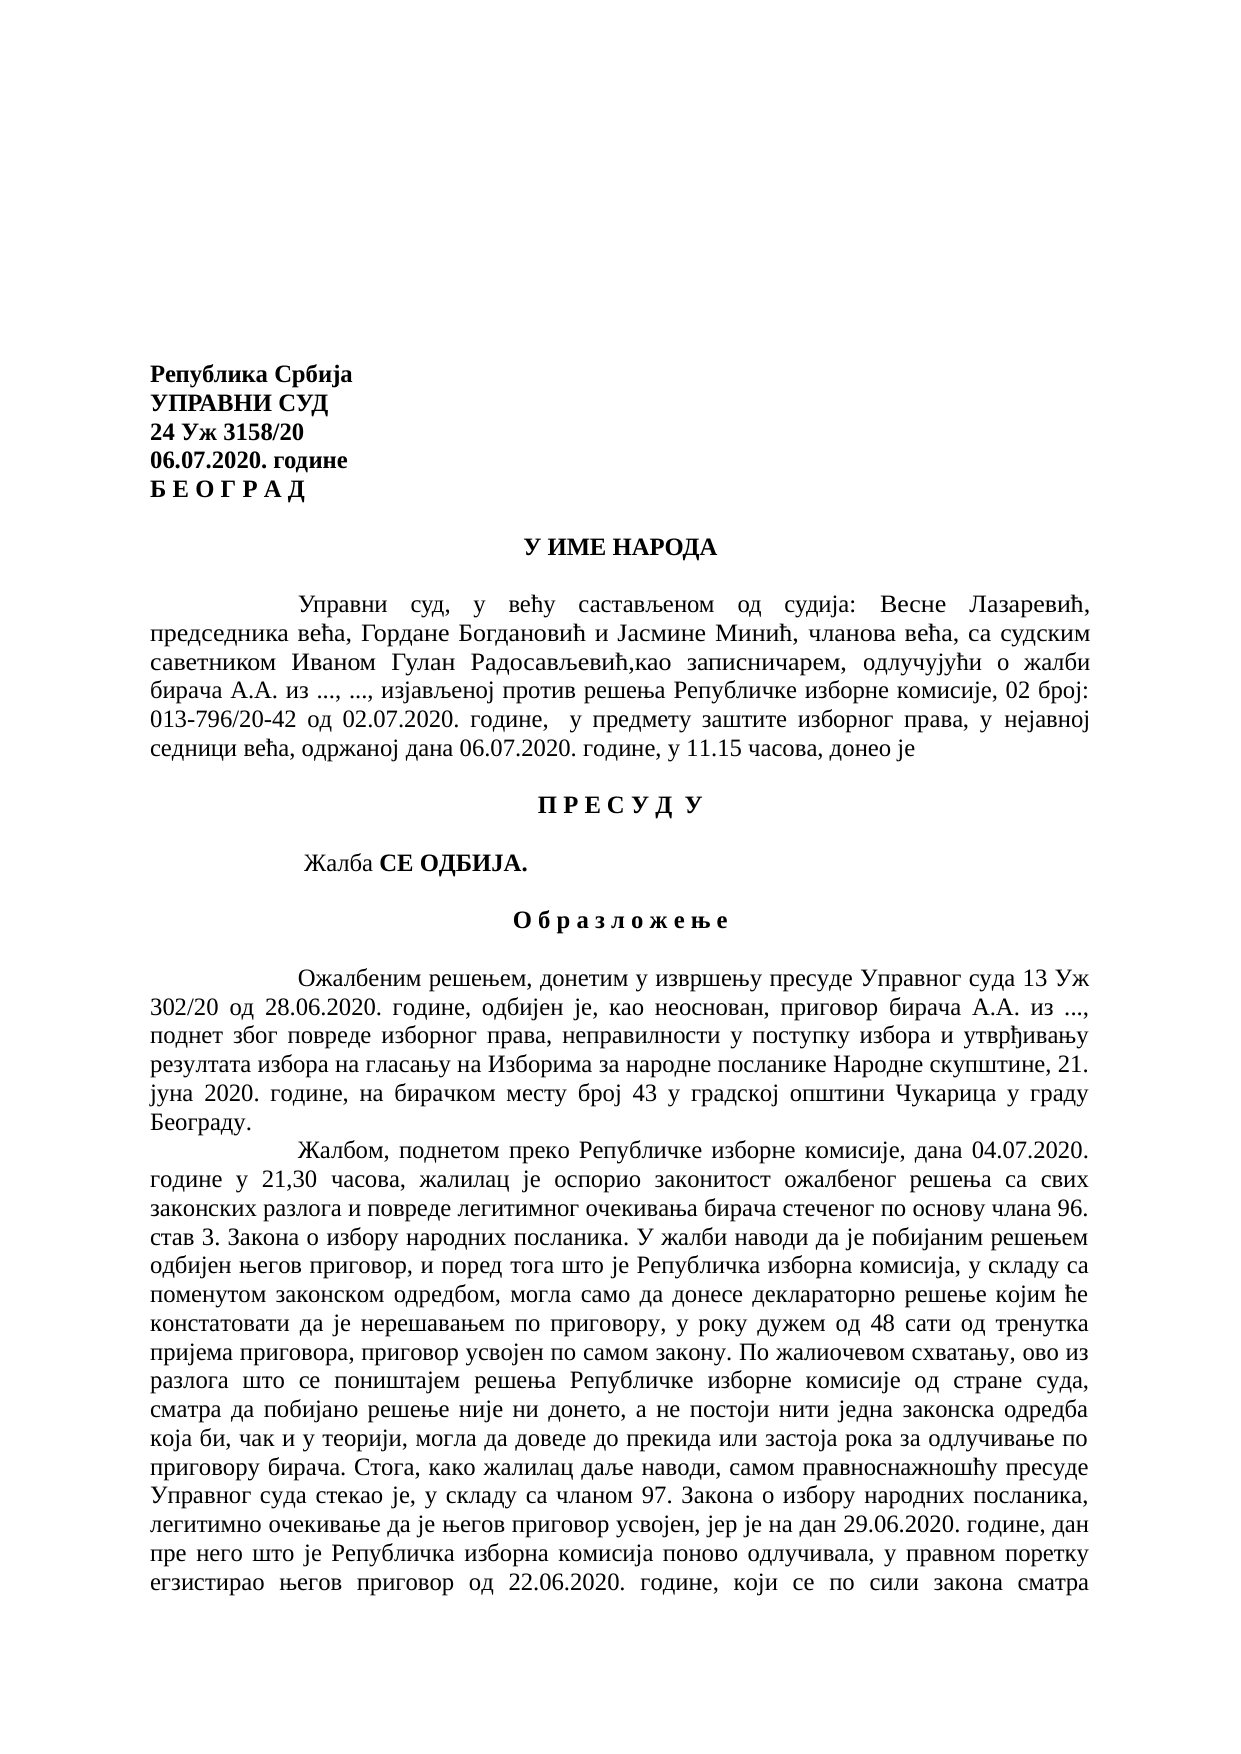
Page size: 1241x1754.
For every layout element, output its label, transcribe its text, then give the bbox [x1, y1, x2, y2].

text П Р Е С У Д У [150, 790, 1090, 819]
text О б р а з л о ж е њ е [150, 905, 1090, 934]
text Република Србија [150, 148, 1090, 388]
text Жалбом, поднетом преко Републичке изборне комисије, дана 04.07.2020. године у 21,30 часова, жалилац је оспорио законитост ожалбеног решења са свих законских разлога и повреде легитимног очекивања бирача стеченог по основу члана 96. став 3. Закона о избору народних посланика. У жалби наводи да је побијаним решењем одбијен његов приговор, и поред тога што је Републичка изборна комисија, у складу са поменутом законском одредбом, могла само да донесе деклараторно решење којим ће констатовати да је нерешавањем по приговору, у року дужем од 48 сати од тренутка пријема приговора, приговор усвојен по самом закону. По жалиочевом схватању, ово из разлога што се поништајем решења Републичке изборне комисије од стране суда, сматра да побијано решење није ни донето, а не постоји нити једна законска одредба која би, чак и у теорији, могла да доведе до прекида или застоја рока за одлучивање по приговору бирача. Стога, како жалилац даље наводи, самом правноснажношћу пресуде Управног суда стекао је, у складу са чланом 97. Закона о избору народних посланика, легитимно очекивање да је његов приговор усвојен, јер је на дан 29.06.2020. године, дан пре него што је Републичка изборна комисија поново одлучивала, у правном поретку егзистирао његов приговор од 22.06.2020. године, који се по сили закона сматра [150, 1135, 1090, 1595]
text УПРАВНИ СУД [150, 388, 1090, 417]
text 06.07.2020. године [150, 445, 1090, 474]
text Управни суд, у већу састављеном од судија: Весне Лазаревић, председника већа, Гордане Богдановић и Јасмине Минић, чланова већа, са судским саветником Иваном Гулан Радосављевић,као записничарем, одлучујући о жалби бирача A.A. из ..., ..., изјављеној против решења Републичке изборне комисије, 02 број: 013-796/20-42 од 02.07.2020. године, у предмету заштите изборног права, у нејавној седници већа, одржаној дана 06.07.2020. године, у 11.15 часова, донео је [150, 589, 1090, 762]
text Жалба СЕ ОДБИЈА. [150, 848, 1090, 877]
text 24 Уж 3158/20 [150, 417, 1090, 445]
text Б Е О Г Р А Д [150, 474, 1090, 503]
text Ожалбеним решењем, донетим у извршењу пресуде Управног суда 13 Уж 302/20 од 28.06.2020. године, одбијен је, као неоснован, приговор бирача A.A. из ..., поднет због повреде изборног права, неправилности у поступку избора и утврђивању резултата избора на гласању на Изборима за народне посланике Народне скупштине, 21. јуна 2020. године, на бирачком месту број 43 у градској општини Чукарица у граду Београду. [150, 963, 1090, 1135]
text У ИМЕ НАРОДА [150, 532, 1090, 560]
